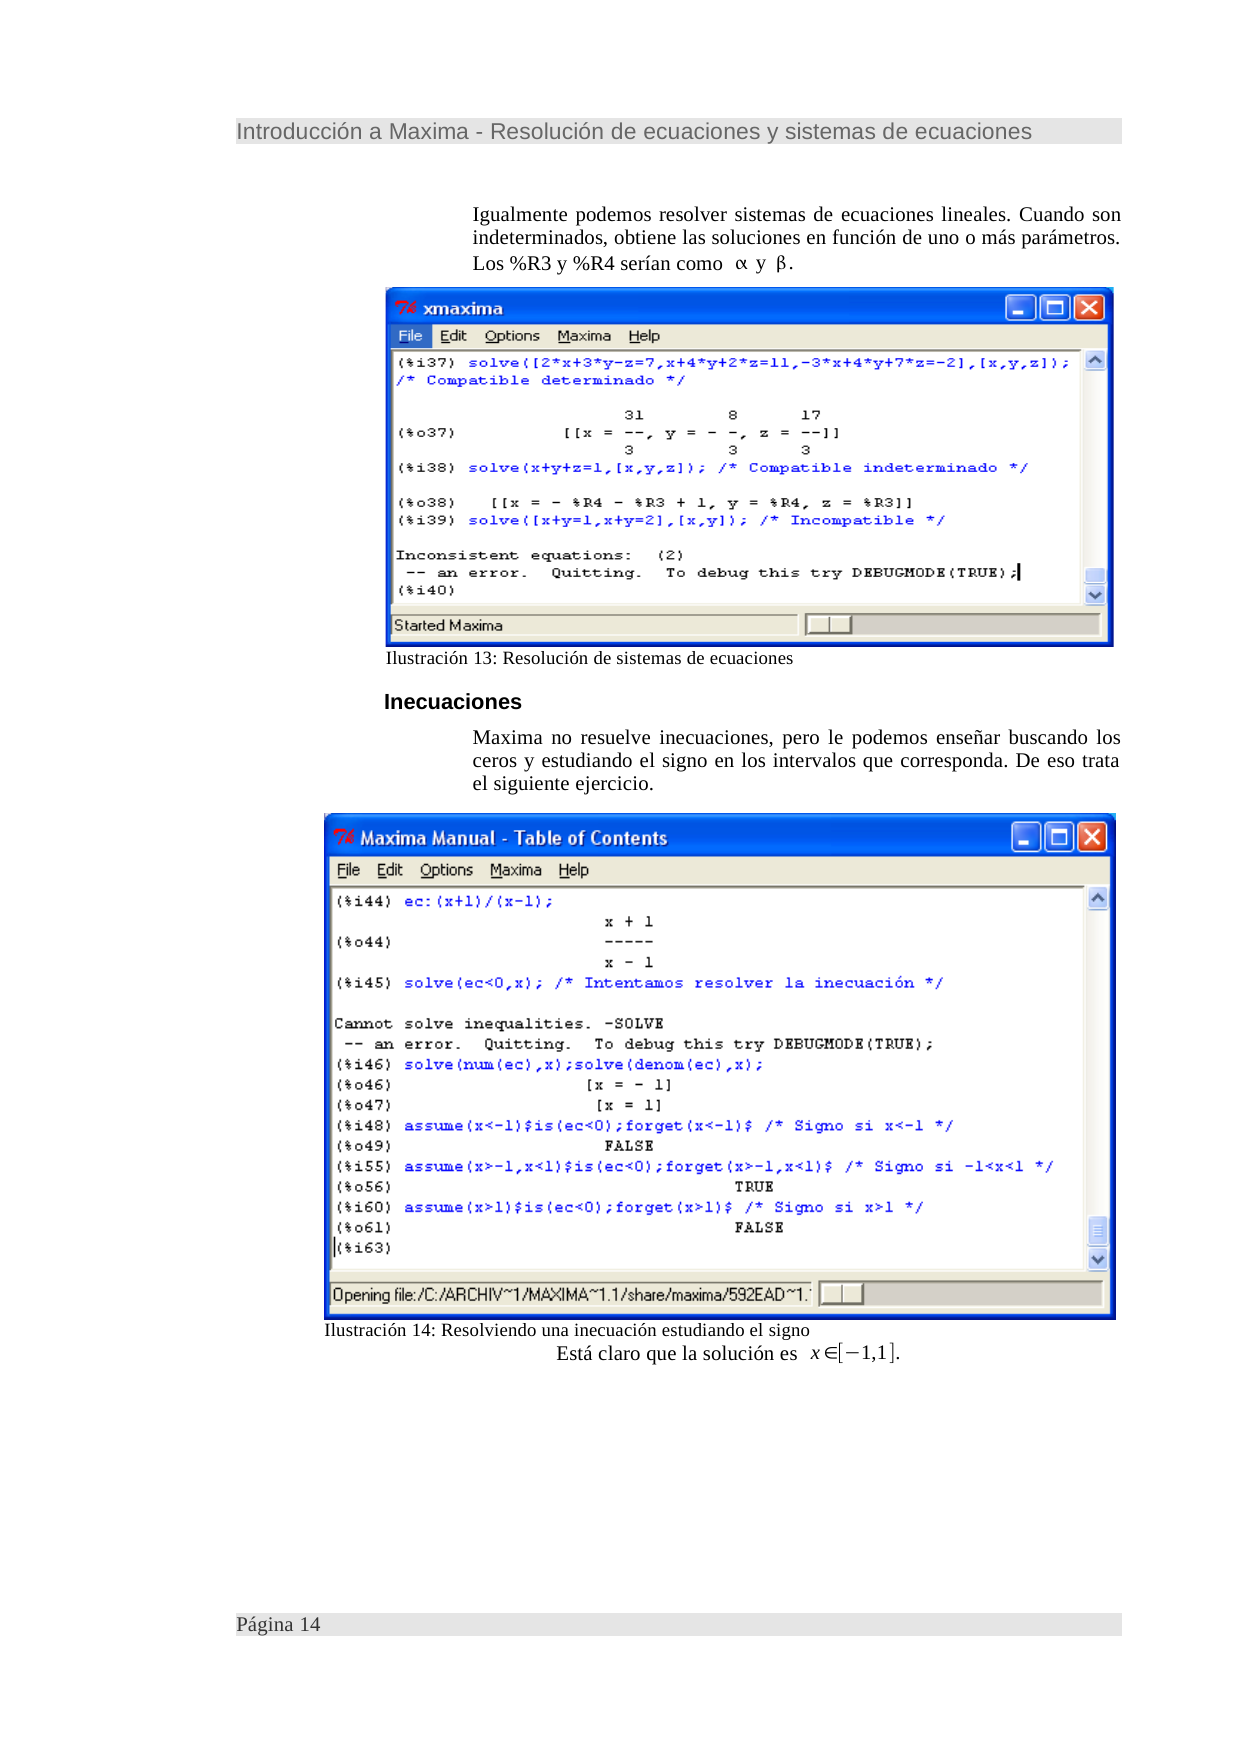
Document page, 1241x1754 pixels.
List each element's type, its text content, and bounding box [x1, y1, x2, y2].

text Ilustración 15: Resolviendo una inecuación estudiando el signo [324, 1320, 1116, 1341]
text Igualmente podemos resolver sistemas de ecuaciones lineales. Cuando son indeterminados, obtiene las soluciones en función de uno o más parámetros. Los %R3 y %R4 serían como [472, 203, 1122, 276]
text Ilustración 14: Resolución de sistemas de ecuaciones [386, 647, 1114, 668]
picture [385, 287, 1114, 647]
text Está claro que la solución es [556, 813, 1120, 1365]
text Maxima no resuelve inecuaciones, pero le podemos enseñar buscando los ceros y estudiando el signo en los intervalos que corresponda. De eso trata el siguiente ejercicio. [472, 726, 1122, 795]
subtitle Inecuaciones [379, 288, 1122, 714]
picture [324, 813, 1116, 1320]
